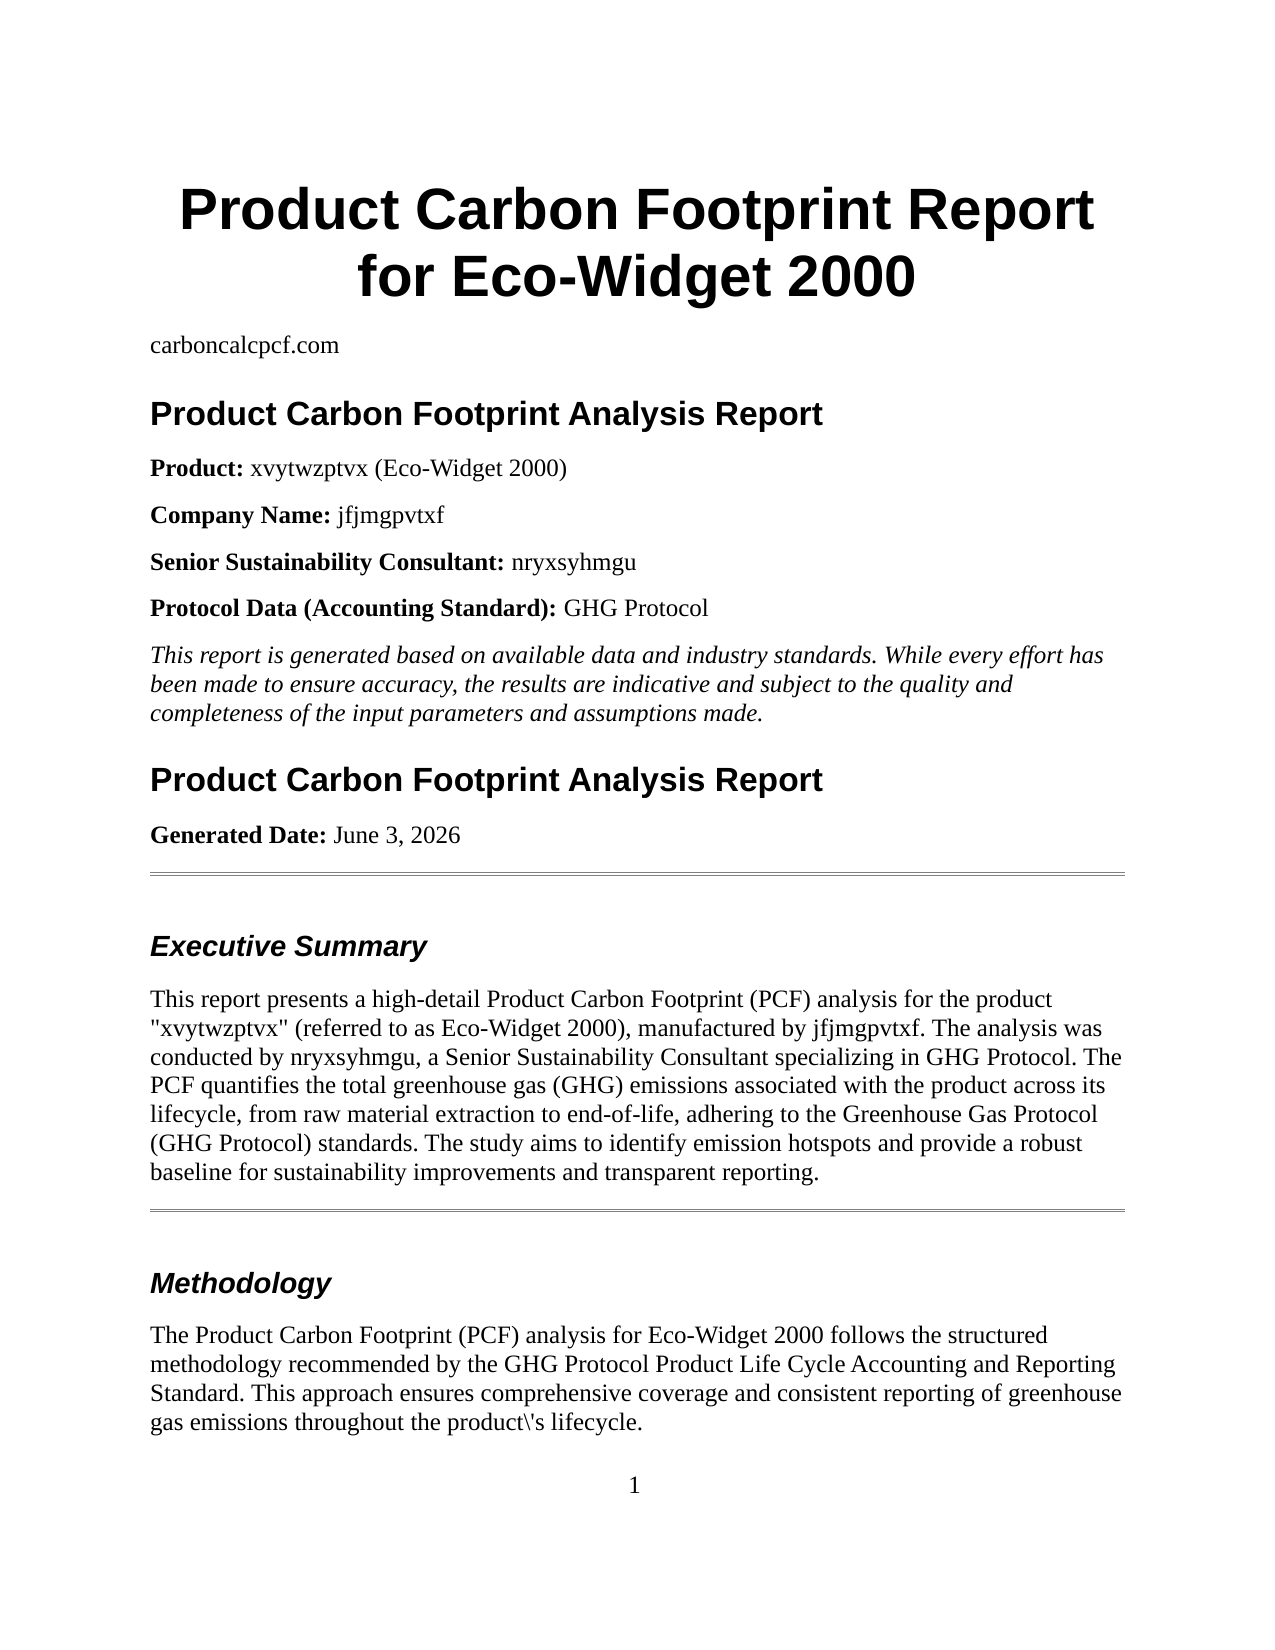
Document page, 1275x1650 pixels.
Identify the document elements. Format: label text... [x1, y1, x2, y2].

subtitle Executive Summary [150, 929, 1125, 963]
subtitle Methodology [150, 1266, 1125, 1299]
text The Product Carbon Footprint (PCF) analysis for Eco-Widget 2000 follows the structured methodology recommended by the GHG Protocol Product Life Cycle Accounting and Reporting Standard. This approach ensures comprehensive coverage and consistent reporting of greenhouse gas emissions throughout the product\'s lifecycle. [150, 1321, 1125, 1436]
subtitle Product Carbon Footprint Analysis Report [150, 393, 1125, 432]
text Senior Sustainability Consultant: nryxsyhmgu [150, 547, 1125, 576]
text Company Name: jfjmgpvtxf [150, 500, 1125, 529]
subtitle Product Carbon Footprint Analysis Report [150, 760, 1125, 799]
text This report is generated based on available data and industry standards. While every effort has been made to ensure accuracy, the results are indicative and subject to the quality and completeness of the input parameters and assumptions made. [150, 640, 1125, 726]
title Product Carbon Footprint Report for Eco-Widget 2000 [150, 175, 1125, 309]
text Protocol Data (Accounting Standard): GHG Protocol [150, 593, 1125, 622]
text Generated Date: June 3, 2026 [150, 820, 1125, 849]
text Product: xvytwzptvx (Eco-Widget 2000) [150, 453, 1125, 482]
text carboncalcpcf.com [150, 331, 1125, 359]
text This report presents a high-detail Product Carbon Footprint (PCF) analysis for the product "xvytwzptvx" (referred to as Eco-Widget 2000), manufactured by jfjmgpvtxf. The analysis was conducted by nryxsyhmgu, a Senior Sustainability Consultant specializing in GHG Protocol. The PCF quantifies the total greenhouse gas (GHG) emissions associated with the product across its lifecycle, from raw material extraction to end-of-life, adhering to the Greenhouse Gas Protocol (GHG Protocol) standards. The study aims to identify emission hotspots and provide a robust baseline for sustainability improvements and transparent reporting. [150, 984, 1125, 1186]
